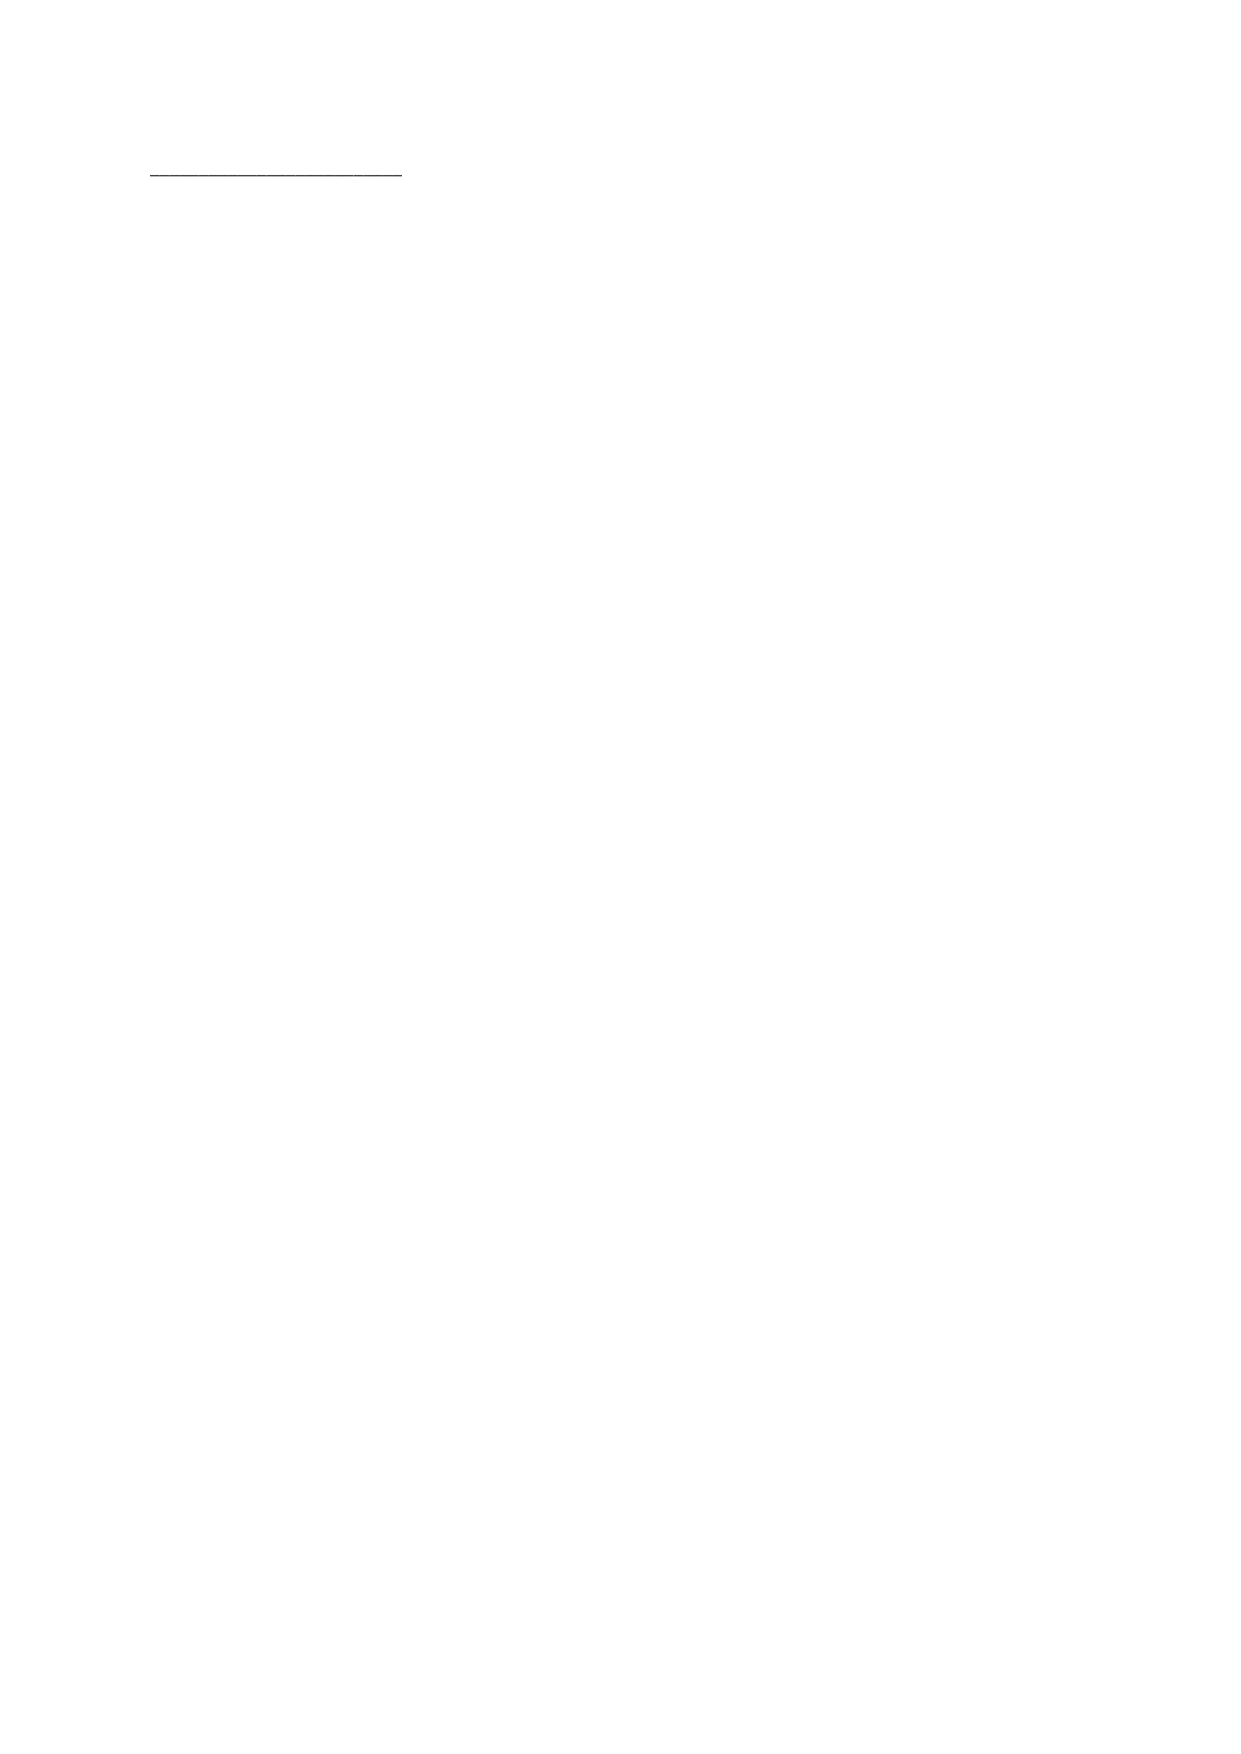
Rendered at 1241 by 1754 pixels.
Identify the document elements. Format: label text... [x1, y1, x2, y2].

text __________________________ [150, 150, 1090, 180]
